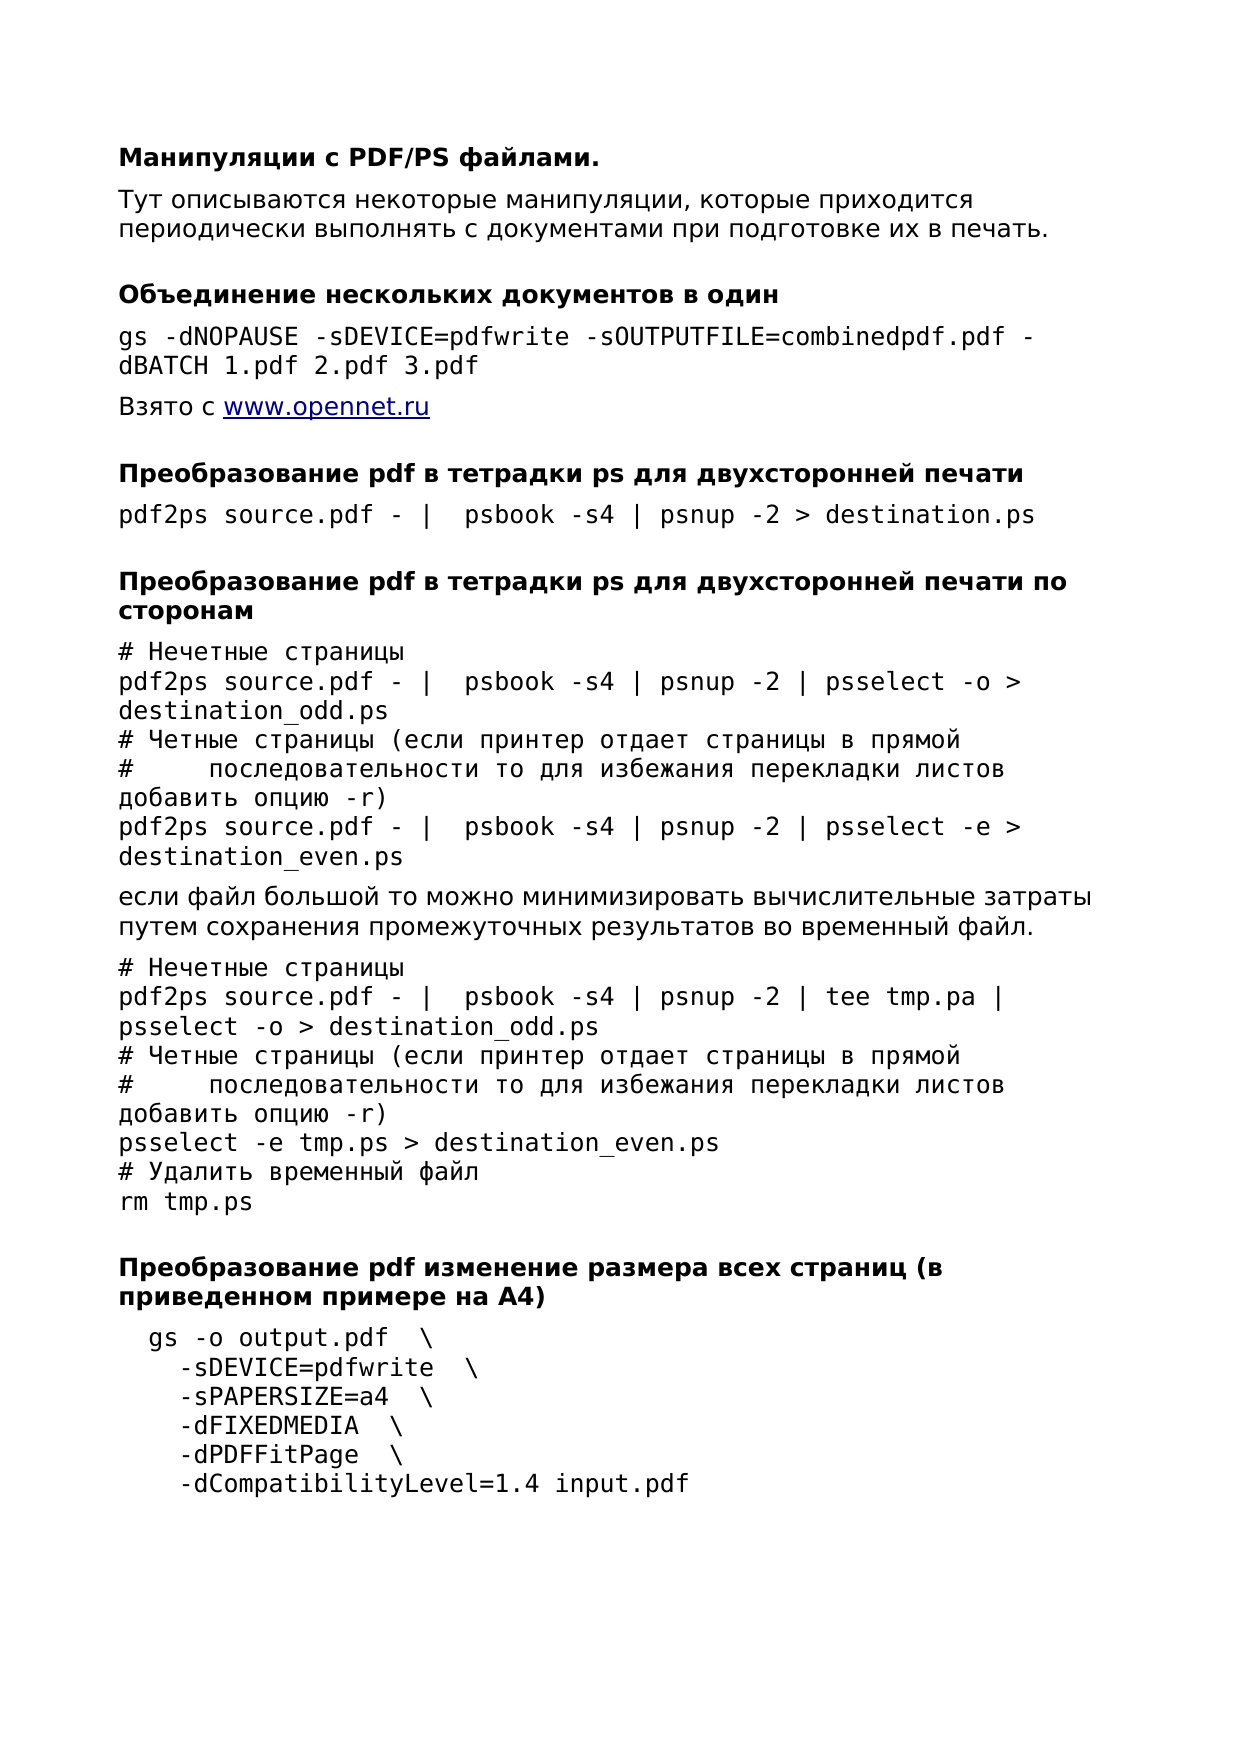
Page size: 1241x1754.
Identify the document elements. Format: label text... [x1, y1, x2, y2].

subtitle Манипуляции с PDF/PS файлами. [118, 143, 1122, 172]
subtitle Преобразование pdf в тетрадки ps для двухсторонней печати по сторонам [118, 567, 1122, 625]
subtitle Объединение нескольких документов в один [118, 281, 1122, 310]
text # Нечетные страницы pdf2ps source.pdf - | psbook -s4 | psnup -2 | tee tmp.pa | psselect -o > destination_odd.ps # Четные страницы (если принтер отдает страницы в прямой # последовательности то для избежания перекладки листов добавить опцию -r) psselect -e tmp.ps > destination_even.ps # Удалить временный файл rm tmp.ps [118, 953, 1122, 1216]
text gs -o output.pdf \ -sDEVICE=pdfwrite \ -sPAPERSIZE=a4 \ -dFIXEDMEDIA \ -dPDFFitPage \ -dCompatibilityLevel=1.4 input.pdf [118, 1323, 1122, 1498]
text Тут описываются некоторые манипуляции, которые приходится периодически выполнять с документами при подготовке их в печать. [118, 185, 1122, 243]
text gs -dNOPAUSE -sDEVICE=pdfwrite -sOUTPUTFILE=combinedpdf.pdf -dBATCH 1.pdf 2.pdf 3.pdf [118, 322, 1122, 381]
subtitle Преобразование pdf в тетрадки ps для двухсторонней печати [118, 459, 1122, 488]
text # Нечетные страницы pdf2ps source.pdf - | psbook -s4 | psnup -2 | psselect -o > destination_odd.ps # Четные страницы (если принтер отдает страницы в прямой # последовательности то для избежания перекладки листов добавить опцию -r) pdf2ps source.pdf - | psbook -s4 | psnup -2 | psselect -e > destination_even.ps [118, 637, 1122, 871]
text Взято с www.opennet.ru [118, 392, 1122, 422]
subtitle Преобразование pdf изменение размера всех страниц (в приведенном примере на А4) [118, 1253, 1122, 1311]
text pdf2ps source.pdf - | psbook -s4 | psnup -2 > destination.ps [118, 501, 1122, 530]
text если файл большой то можно минимизировать вычислительные затраты путем сохранения промежуточных результатов во временный файл. [118, 883, 1122, 941]
